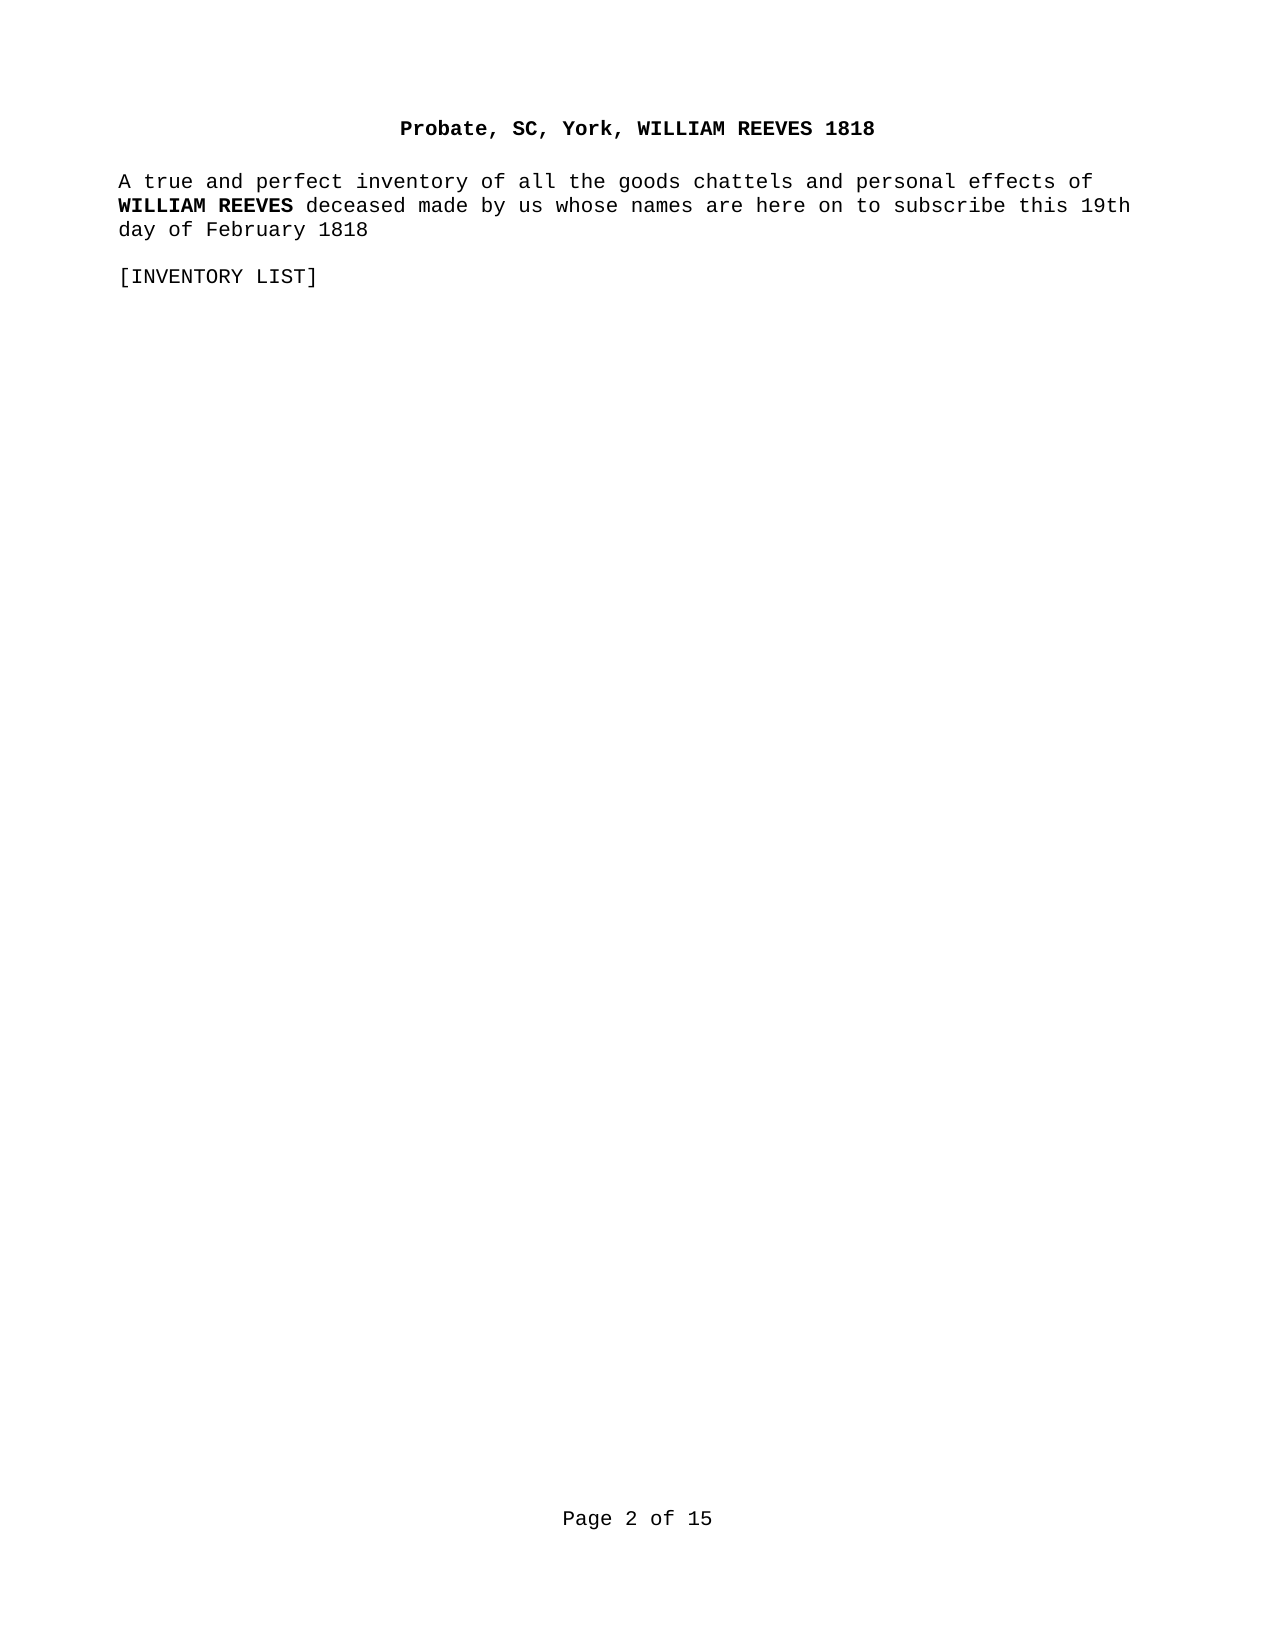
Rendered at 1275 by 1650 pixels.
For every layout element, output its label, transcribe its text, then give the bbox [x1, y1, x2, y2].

text [INVENTORY LIST] [118, 266, 1157, 289]
text A true and perfect inventory of all the goods chattels and personal effects of William Reeves deceased made by us whose names are here on to subscribe this 19th day of February 1818 [118, 171, 1157, 242]
